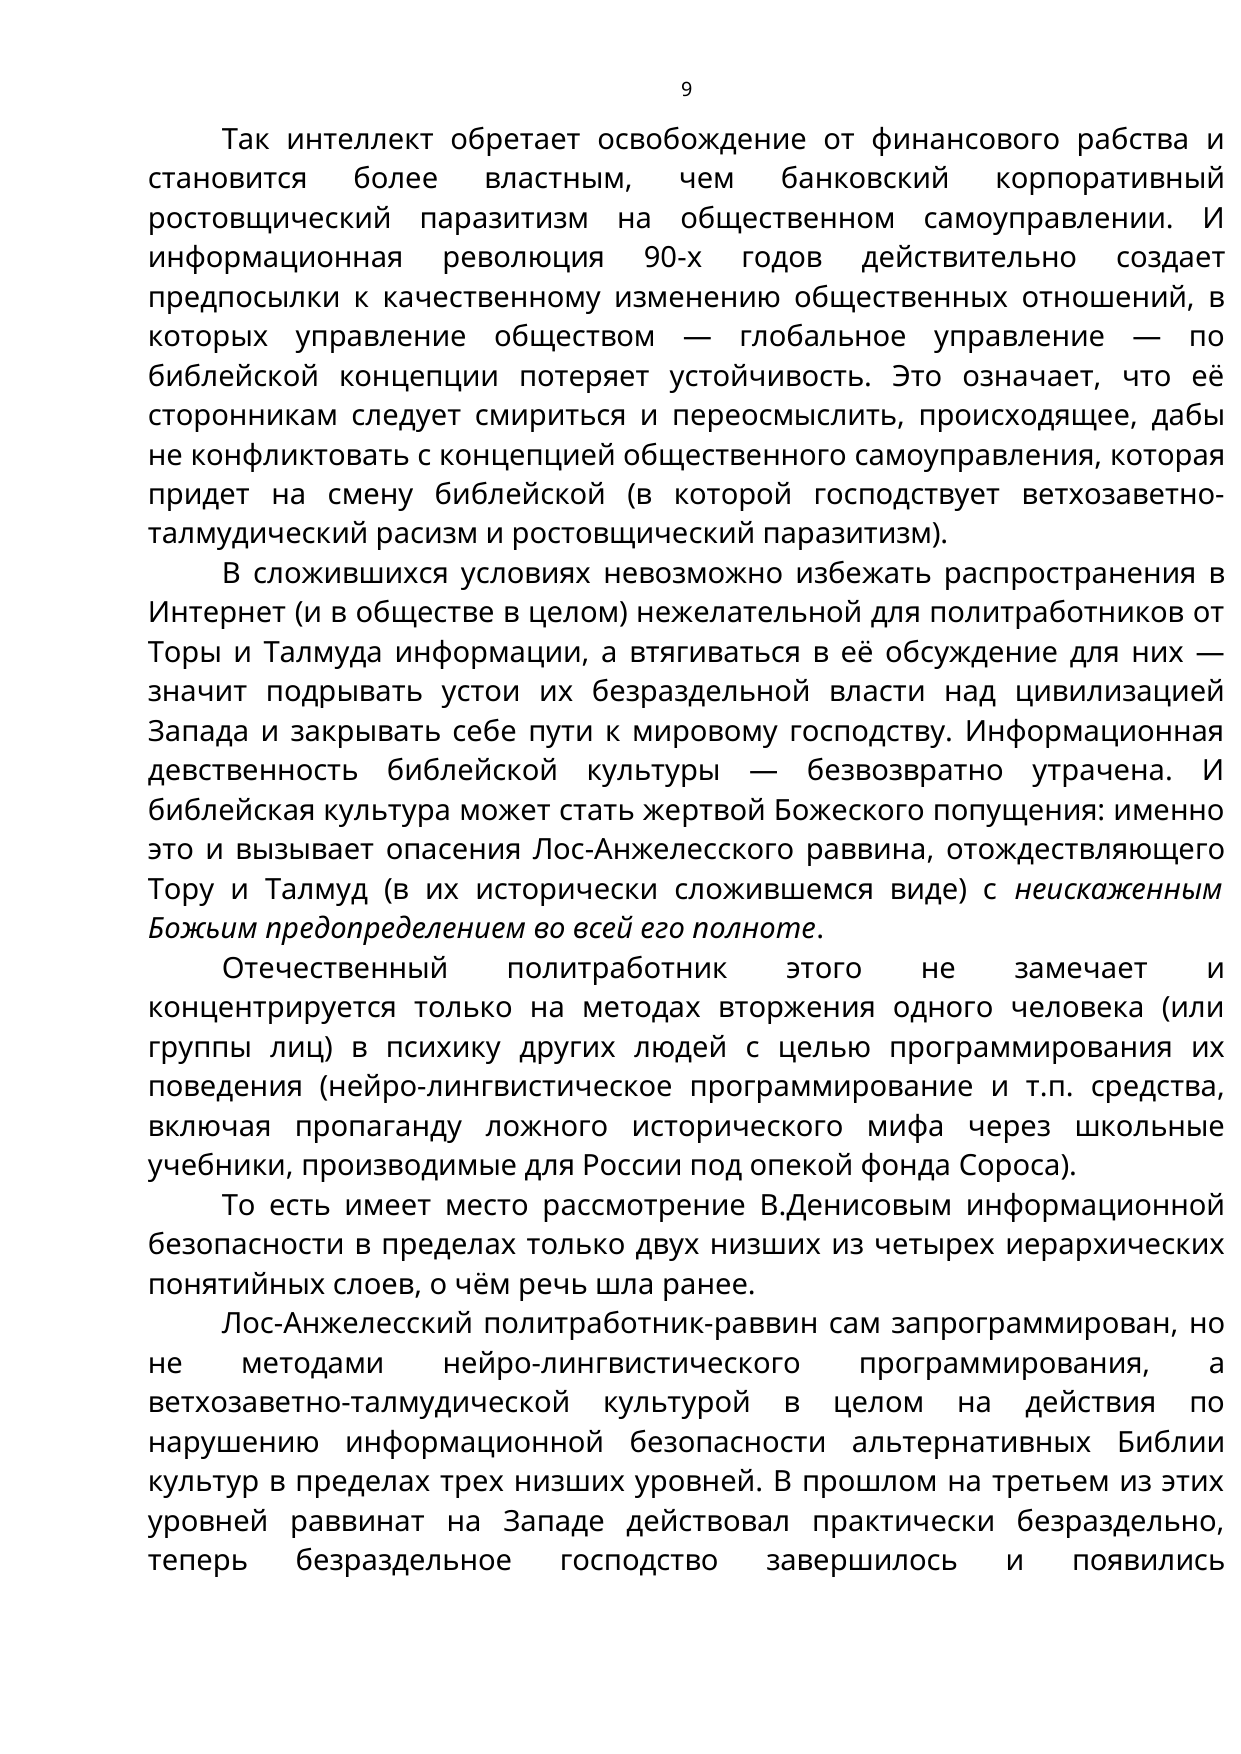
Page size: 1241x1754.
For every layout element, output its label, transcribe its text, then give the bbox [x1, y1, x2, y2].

text Лос-Анжелесский политработник-раввин сам запрограммирован, но не методами нейро-лингвистического программирования, а ветхозаветно-талмудической культурой в целом на действия по нарушению информационной безопасности альтернативных Библии культур в пределах трех низших уровней. В прошлом на третьем из этих уровней раввинат на Западе действовал практически безраздельно, теперь безраздельное господство завершилось и появились [148, 1302, 1226, 1579]
text То есть имеет место рассмотрение В.Денисовым информационной безопасности в пределах только двух низших из четырех иерархических понятийных слоев, о чём речь шла ранее. [148, 1184, 1226, 1302]
text Отечественный политработник этого не замечает и концентрируется только на методах вторжения одного человека (или группы лиц) в психику других людей с целью программирования их поведения (нейро-лингвистическое программирование и т.п. средства, включая пропаганду ложного исторического мифа через школьные учебники, производимые для России под опекой фонда Сороса). [148, 947, 1226, 1184]
text Так интеллект обретает освобождение от финансового рабства и становится более властным, чем банковский корпоративный ростовщический паразитизм на общественном самоуправлении. И информационная революция 90‑х годов действительно создает предпосылки к качественному изменению общественных отношений, в которых управление обществом — глобальное управление — по библейской концепции потеряет устойчивость. Это означает, что её сторонникам следует смириться и переосмыслить, происходящее, дабы не конфликтовать с концепцией общественного самоуправления, которая придет на смену библейской (в которой господствует ветхозаветно-талмудический расизм и ростовщический паразитизм). [148, 118, 1226, 552]
text В сложившихся условиях невозможно избежать распространения в Интернет (и в обществе в целом) нежелательной для политработников от Торы и Талмуда информации, а втягиваться в её обсуждение для них — значит подрывать устои их безраздельной власти над цивилизацией Запада и закрывать себе пути к мировому господству. Информационная девственность библейской культуры — безвозвратно утрачена. И библейская культура может стать жертвой Божеского попущения: именно это и вызывает опасения Лос-Анжелесского раввина, отождествляющего Тору и Талмуд (в их исторически сложившемся виде) с неискаженным Божьим предопределением во всей его полноте. [148, 552, 1226, 947]
